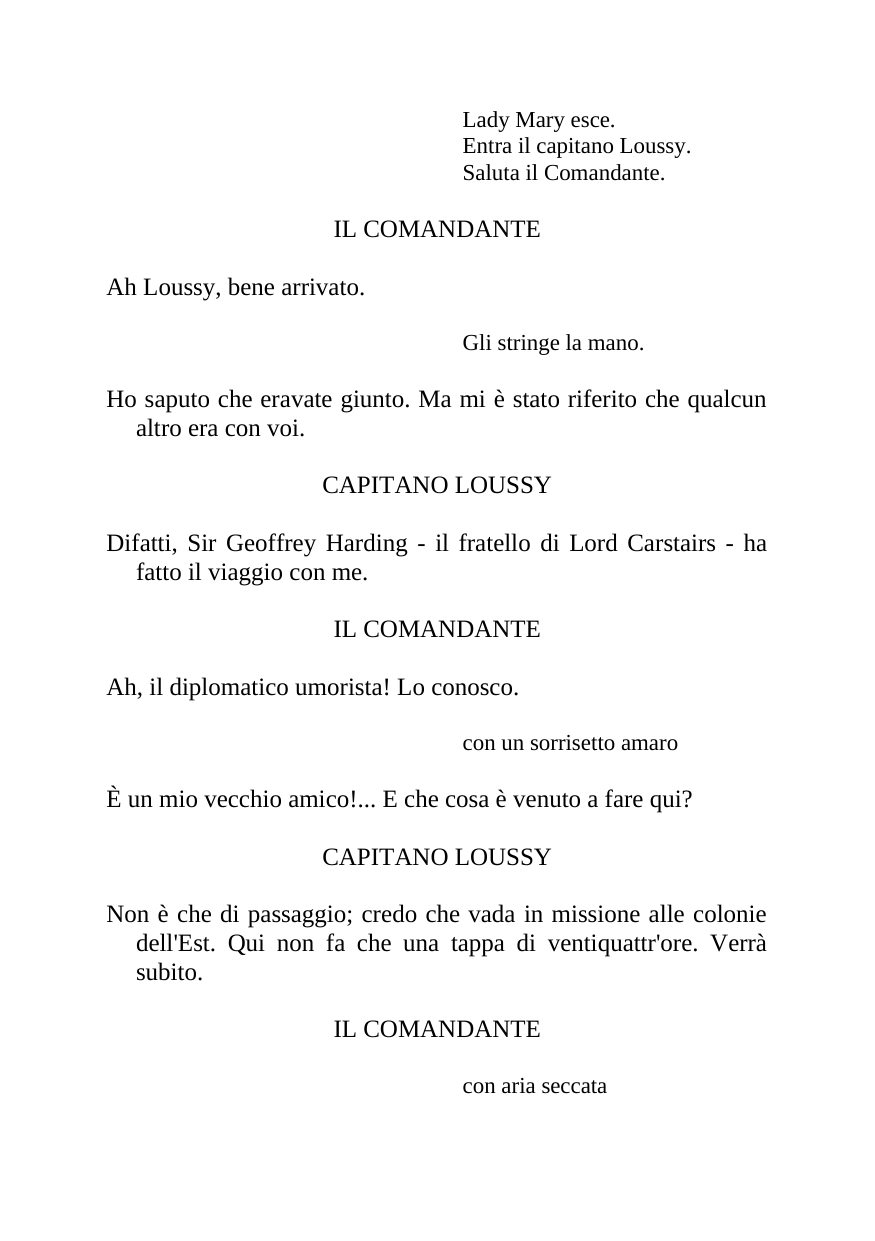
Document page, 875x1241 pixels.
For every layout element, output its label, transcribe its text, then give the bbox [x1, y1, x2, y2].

text Entra il capitano Loussy. [462, 133, 768, 159]
text CAPITANO LOUSSY [106, 842, 768, 871]
text Lady Mary esce. [462, 106, 768, 133]
text CAPITANO LOUSSY [106, 470, 768, 499]
text Ah Loussy, bene arrivato. [106, 272, 768, 300]
text Saluta il Comandante. [462, 159, 768, 185]
text È un mio vecchio amico!... E che cosa è venuto a fare qui? [106, 784, 768, 813]
text IL COMANDANTE [106, 614, 768, 643]
text Ho saputo che eravate giunto. Ma mi è stato riferito che qualcun altro era con voi. [106, 384, 768, 442]
text Gli stringe la mano. [462, 329, 768, 355]
text IL COMANDANTE [106, 1014, 768, 1043]
text Non è che di passaggio; credo che vada in missione alle colonie dell'Est. Qui non fa che una tappa di ventiquattr'ore. Verrà subito. [106, 899, 768, 986]
text IL COMANDANTE [106, 214, 768, 243]
text con aria seccata [462, 1072, 768, 1098]
text Ah, il diplomatico umorista! Lo conosco. [106, 672, 768, 700]
text con un sorrisetto amaro [462, 729, 768, 756]
text Difatti, Sir Geoffrey Harding - il fratello di Lord Carstairs - ha fatto il viaggio con me. [106, 528, 768, 585]
